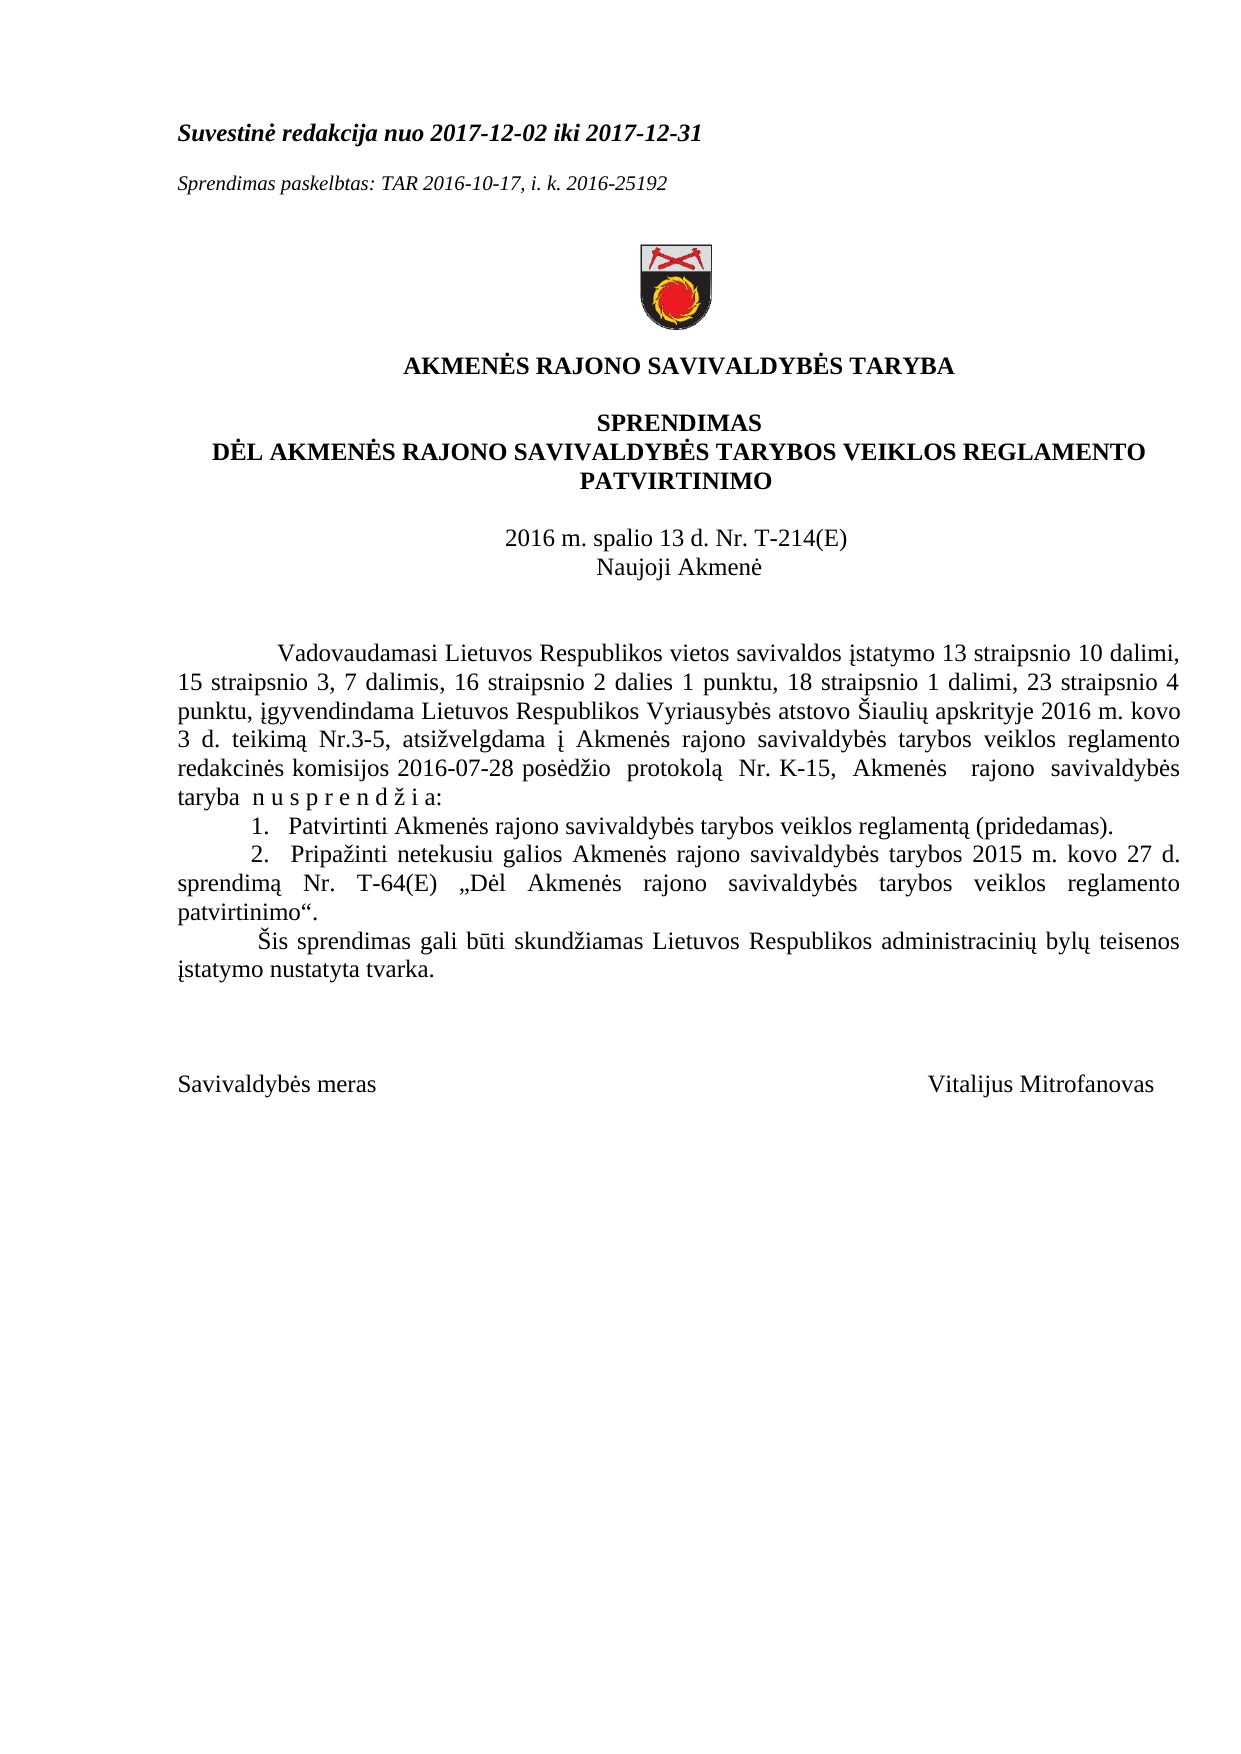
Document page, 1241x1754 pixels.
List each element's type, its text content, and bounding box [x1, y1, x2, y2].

text 1. Patvirtinti Akmenės rajono savivaldybės tarybos veiklos reglamentą (pridedamas). [251, 811, 1181, 839]
text Sprendimas paskelbtas: TAR 2016-10-17, i. k. 2016-25192 [177, 171, 1181, 195]
text Suvestinė redakcija nuo 2017-12-02 iki 2017-12-31 [177, 118, 1181, 147]
text Vadovaudamasi Lietuvos Respublikos vietos savivaldos įstatymo 13 straipsnio 10 dalimi, 15 straipsnio 3, 7 dalimis, 16 straipsnio 2 dalies 1 punktu, 18 straipsnio 1 dalimi, 23 straipsnio 4 punktu, įgyvendindama Lietuvos Respublikos Vyriausybės atstovo Šiaulių apskrityje 2016 m. kovo 3 d. teikimą Nr.3-5, atsižvelgdama į Akmenės rajono savivaldybės tarybos veiklos reglamento redakcinės komisijos 2016-07-28 posėdžio protokolą Nr. K-15, Akmenės rajono savivaldybės taryba n u s p r e n d ž i a: [177, 638, 1181, 811]
text AKMENĖS RAJONO SAVIVALDYBĖS TARYBA [177, 351, 1181, 379]
text 2016 m. spalio 13 d. Nr. T-214(E) [177, 523, 1181, 552]
text 2. Pripažinti netekusiu galios Akmenės rajono savivaldybės tarybos 2015 m. kovo 27 d. sprendimą Nr. T-64(E) „Dėl Akmenės rajono savivaldybės tarybos veiklos reglamento patvirtinimo“. [177, 839, 1181, 926]
text DĖL AKMENĖS RAJONO SAVIVALDYBĖS TARYBOS VEIKLOS REGLAMENTO PATVIRTINIMO [177, 437, 1181, 494]
text Naujoji Akmenė [177, 552, 1181, 581]
text Šis sprendimas gali būti skundžiamas Lietuvos Respublikos administracinių bylų teisenos įstatymo nustatyta tvarka. [177, 926, 1181, 983]
text Savivaldybės meras Vitalijus Mitrofanovas [177, 1069, 1181, 1098]
text SPRENDIMAS [177, 408, 1181, 437]
